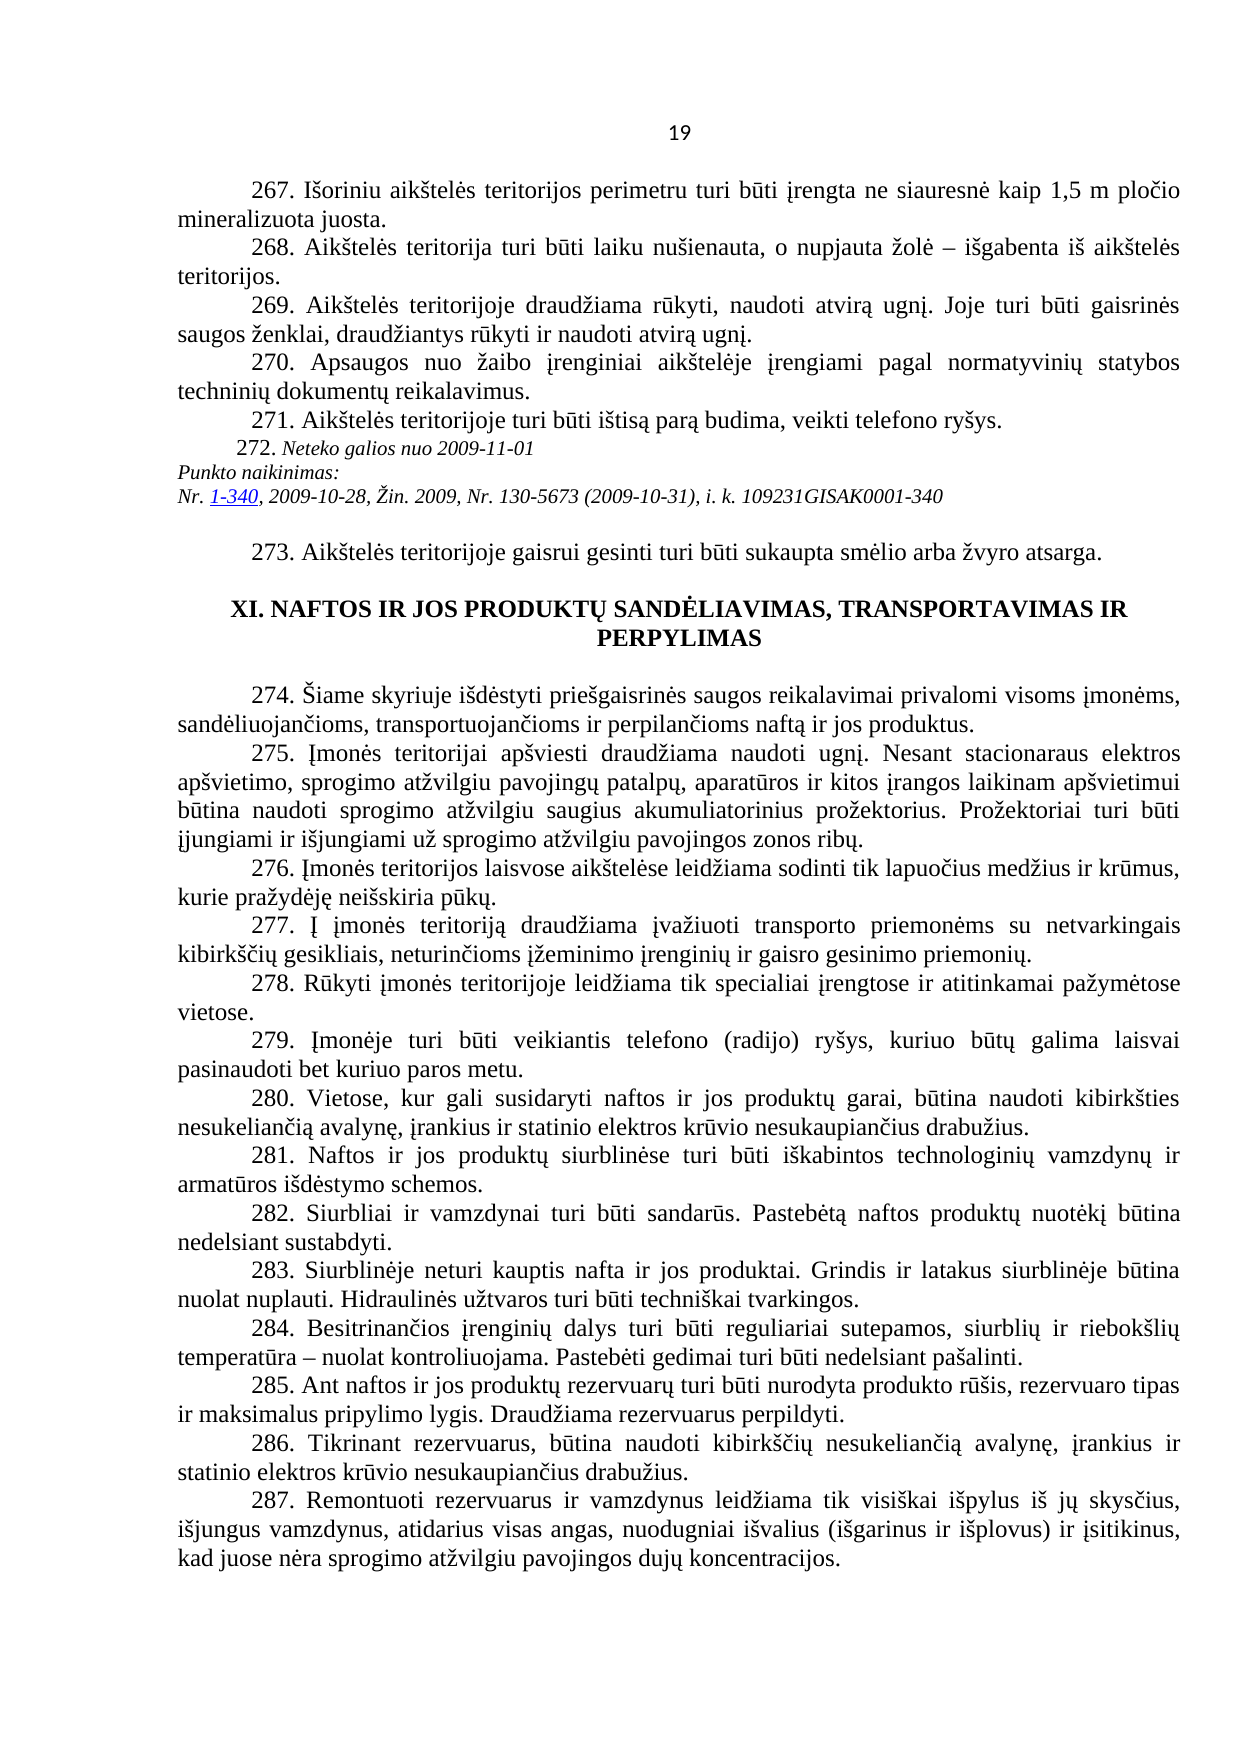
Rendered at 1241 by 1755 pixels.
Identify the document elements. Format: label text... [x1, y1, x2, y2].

text 285. Ant naftos ir jos produktų rezervuarų turi būti nurodyta produkto rūšis, rezervuaro tipas ir maksimalus pripylimo lygis. Draudžiama rezervuarus perpildyti. [177, 1371, 1181, 1428]
text 268. Aikštelės teritorija turi būti laiku nušienauta, o nupjauta žolė – išgabenta iš aikštelės teritorijos. [177, 232, 1181, 290]
text 282. Siurbliai ir vamzdynai turi būti sandarūs. Pastebėtą naftos produktų nuotėkį būtina nedelsiant sustabdyti. [177, 1198, 1181, 1256]
text 274. Šiame skyriuje išdėstyti priešgaisrinės saugos reikalavimai privalomi visoms įmonėms, sandėliuojančioms, transportuojančioms ir perpilančioms naftą ir jos produktus. [177, 681, 1181, 738]
text 277. Į įmonės teritoriją draudžiama įvažiuoti transporto priemonėms su netvarkingais kibirkščių gesikliais, neturinčioms įžeminimo įrenginių ir gaisro gesinimo priemonių. [177, 911, 1181, 968]
text Punkto naikinimas: [177, 460, 1181, 484]
text 272. Neteko galios nuo 2009-11-01 [177, 434, 1181, 460]
text 270. Apsaugos nuo žaibo įrenginiai aikštelėje įrengiami pagal normatyvinių statybos techninių dokumentų reikalavimus. [177, 347, 1181, 405]
text Nr. 1-340, 2009-10-28, Žin. 2009, Nr. 130-5673 (2009-10-31), i. k. 109231GISAK0001-340 [177, 484, 1181, 508]
text 278. Rūkyti įmonės teritorijoje leidžiama tik specialiai įrengtose ir atitinkamai pažymėtose vietose. [177, 968, 1181, 1026]
text 286. Tikrinant rezervuarus, būtina naudoti kibirkščių nesukeliančią avalynę, įrankius ir statinio elektros krūvio nesukaupiančius drabužius. [177, 1428, 1181, 1486]
text 287. Remontuoti rezervuarus ir vamzdynus leidžiama tik visiškai išpylus iš jų skysčius, išjungus vamzdynus, atidarius visas angas, nuodugniai išvalius (išgarinus ir išplovus) ir įsitikinus, kad juose nėra sprogimo atžvilgiu pavojingos dujų koncentracijos. [177, 1486, 1181, 1572]
text 275. Įmonės teritorijai apšviesti draudžiama naudoti ugnį. Nesant stacionaraus elektros apšvietimo, sprogimo atžvilgiu pavojingų patalpų, aparatūros ir kitos įrangos laikinam apšvietimui būtina naudoti sprogimo atžvilgiu saugius akumuliatorinius prožektorius. Prožektoriai turi būti įjungiami ir išjungiami už sprogimo atžvilgiu pavojingos zonos ribų. [177, 738, 1181, 853]
text 273. Aikštelės teritorijoje gaisrui gesinti turi būti sukaupta smėlio arba žvyro atsarga. [177, 537, 1181, 566]
text 279. Įmonėje turi būti veikiantis telefono (radijo) ryšys, kuriuo būtų galima laisvai pasinaudoti bet kuriuo paros metu. [177, 1026, 1181, 1083]
text XI. NAFTOS IR JOS PRODUKTŲ SANDĖLIAVIMAS, TRANSPORTAVIMAS IR PERPYLIMAS [177, 594, 1181, 652]
text 271. Aikštelės teritorijoje turi būti ištisą parą budima, veikti telefono ryšys. [177, 405, 1181, 434]
text 276. Įmonės teritorijos laisvose aikštelėse leidžiama sodinti tik lapuočius medžius ir krūmus, kurie pražydėję neišskiria pūkų. [177, 853, 1181, 911]
text 269. Aikštelės teritorijoje draudžiama rūkyti, naudoti atvirą ugnį. Joje turi būti gaisrinės saugos ženklai, draudžiantys rūkyti ir naudoti atvirą ugnį. [177, 290, 1181, 347]
text 284. Besitrinančios įrenginių dalys turi būti reguliariai sutepamos, siurblių ir riebokšlių temperatūra – nuolat kontroliuojama. Pastebėti gedimai turi būti nedelsiant pašalinti. [177, 1313, 1181, 1371]
text 267. Išoriniu aikštelės teritorijos perimetru turi būti įrengta ne siauresnė kaip 1,5 m pločio mineralizuota juosta. [177, 175, 1181, 232]
text 281. Naftos ir jos produktų siurblinėse turi būti iškabintos technologinių vamzdynų ir armatūros išdėstymo schemos. [177, 1141, 1181, 1198]
text 283. Siurblinėje neturi kauptis nafta ir jos produktai. Grindis ir latakus siurblinėje būtina nuolat nuplauti. Hidraulinės užtvaros turi būti techniškai tvarkingos. [177, 1256, 1181, 1313]
text 280. Vietose, kur gali susidaryti naftos ir jos produktų garai, būtina naudoti kibirkšties nesukeliančią avalynę, įrankius ir statinio elektros krūvio nesukaupiančius drabužius. [177, 1083, 1181, 1141]
